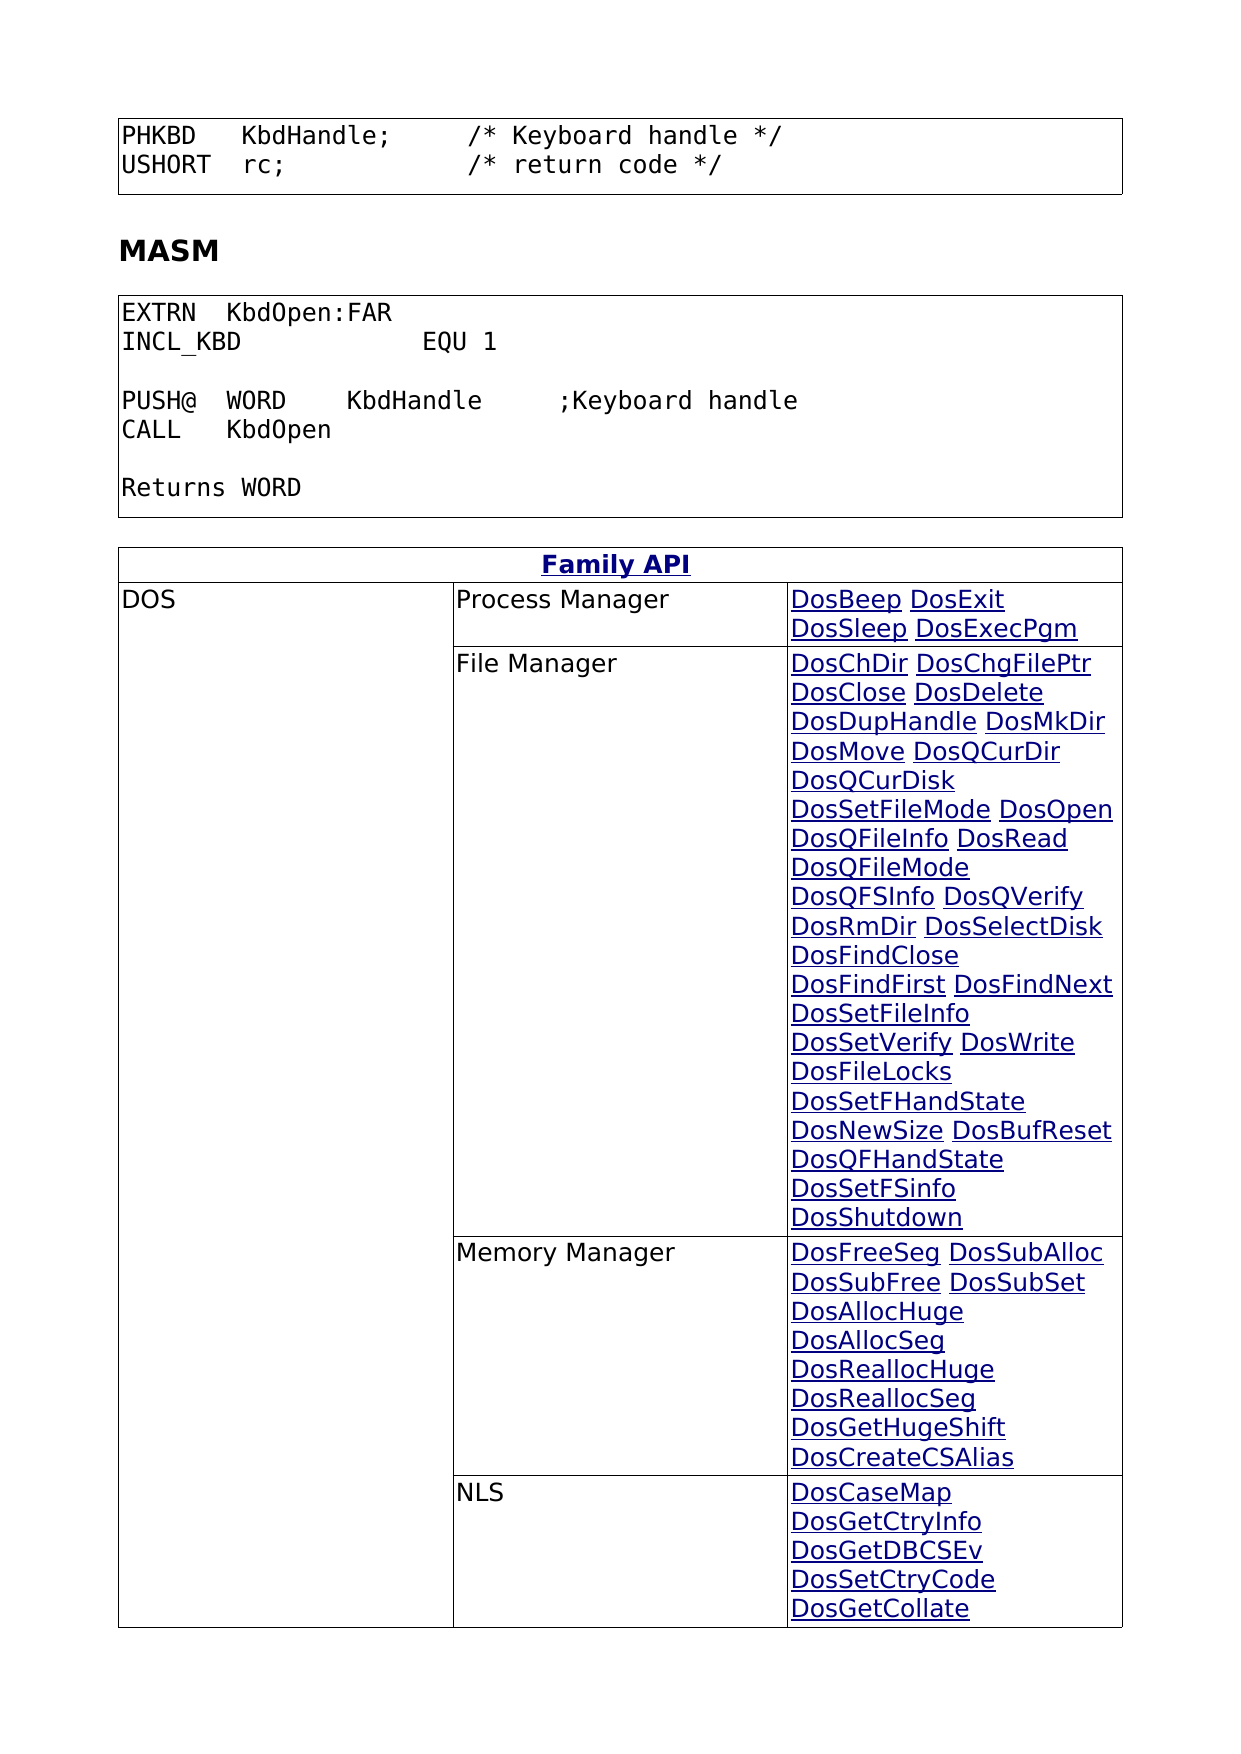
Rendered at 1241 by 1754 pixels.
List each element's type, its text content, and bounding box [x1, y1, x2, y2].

table_cell DosBeep DosExit DosSleep DosExecPgm [788, 583, 1122, 646]
table_header EXTRN KbdOpen:FAR INCL_KBD EQU 1 PUSH@ WORD KbdHandle ;Keyboard handle CALL KbdOpen Returns WORD [119, 296, 1122, 517]
table_cell DosChDir DosChgFilePtr DosClose DosDelete DosDupHandle DosMkDir DosMove DosQCurDir DosQCurDisk DosSetFileMode DosOpen DosQFileInfo DosRead DosQFileMode DosQFSInfo DosQVerify DosRmDir DosSelectDisk DosFindClose DosFindFirst DosFindNext DosSetFileInfo DosSetVerify DosWrite DosFileLocks DosSetFHandState DosNewSize DosBufReset DosQFHandState DosSetFSinfo DosShutdown [788, 647, 1122, 1236]
table_cell DosFreeSeg DosSubAlloc DosSubFree DosSubSet DosAllocHuge DosAllocSeg DosReallocHuge DosReallocSeg DosGetHugeShift DosCreateCSAlias [788, 1237, 1122, 1475]
table_cell NLS [454, 1476, 787, 1627]
table_cell File Manager [454, 647, 787, 1236]
table_header Family API [119, 548, 1122, 582]
table_cell DosCaseMap DosGetCtryInfo DosGetDBCSEv DosSetCtryCode DosGetCollate [788, 1476, 1122, 1627]
subtitle MASM [118, 234, 1122, 268]
table_cell DOS [119, 583, 453, 1627]
table_cell Memory Manager [454, 1237, 787, 1475]
table_cell Process Manager [454, 583, 787, 646]
table_header PHKBD KbdHandle; /* Keyboard handle */ USHORT rc; /* return code */ [119, 119, 1122, 194]
